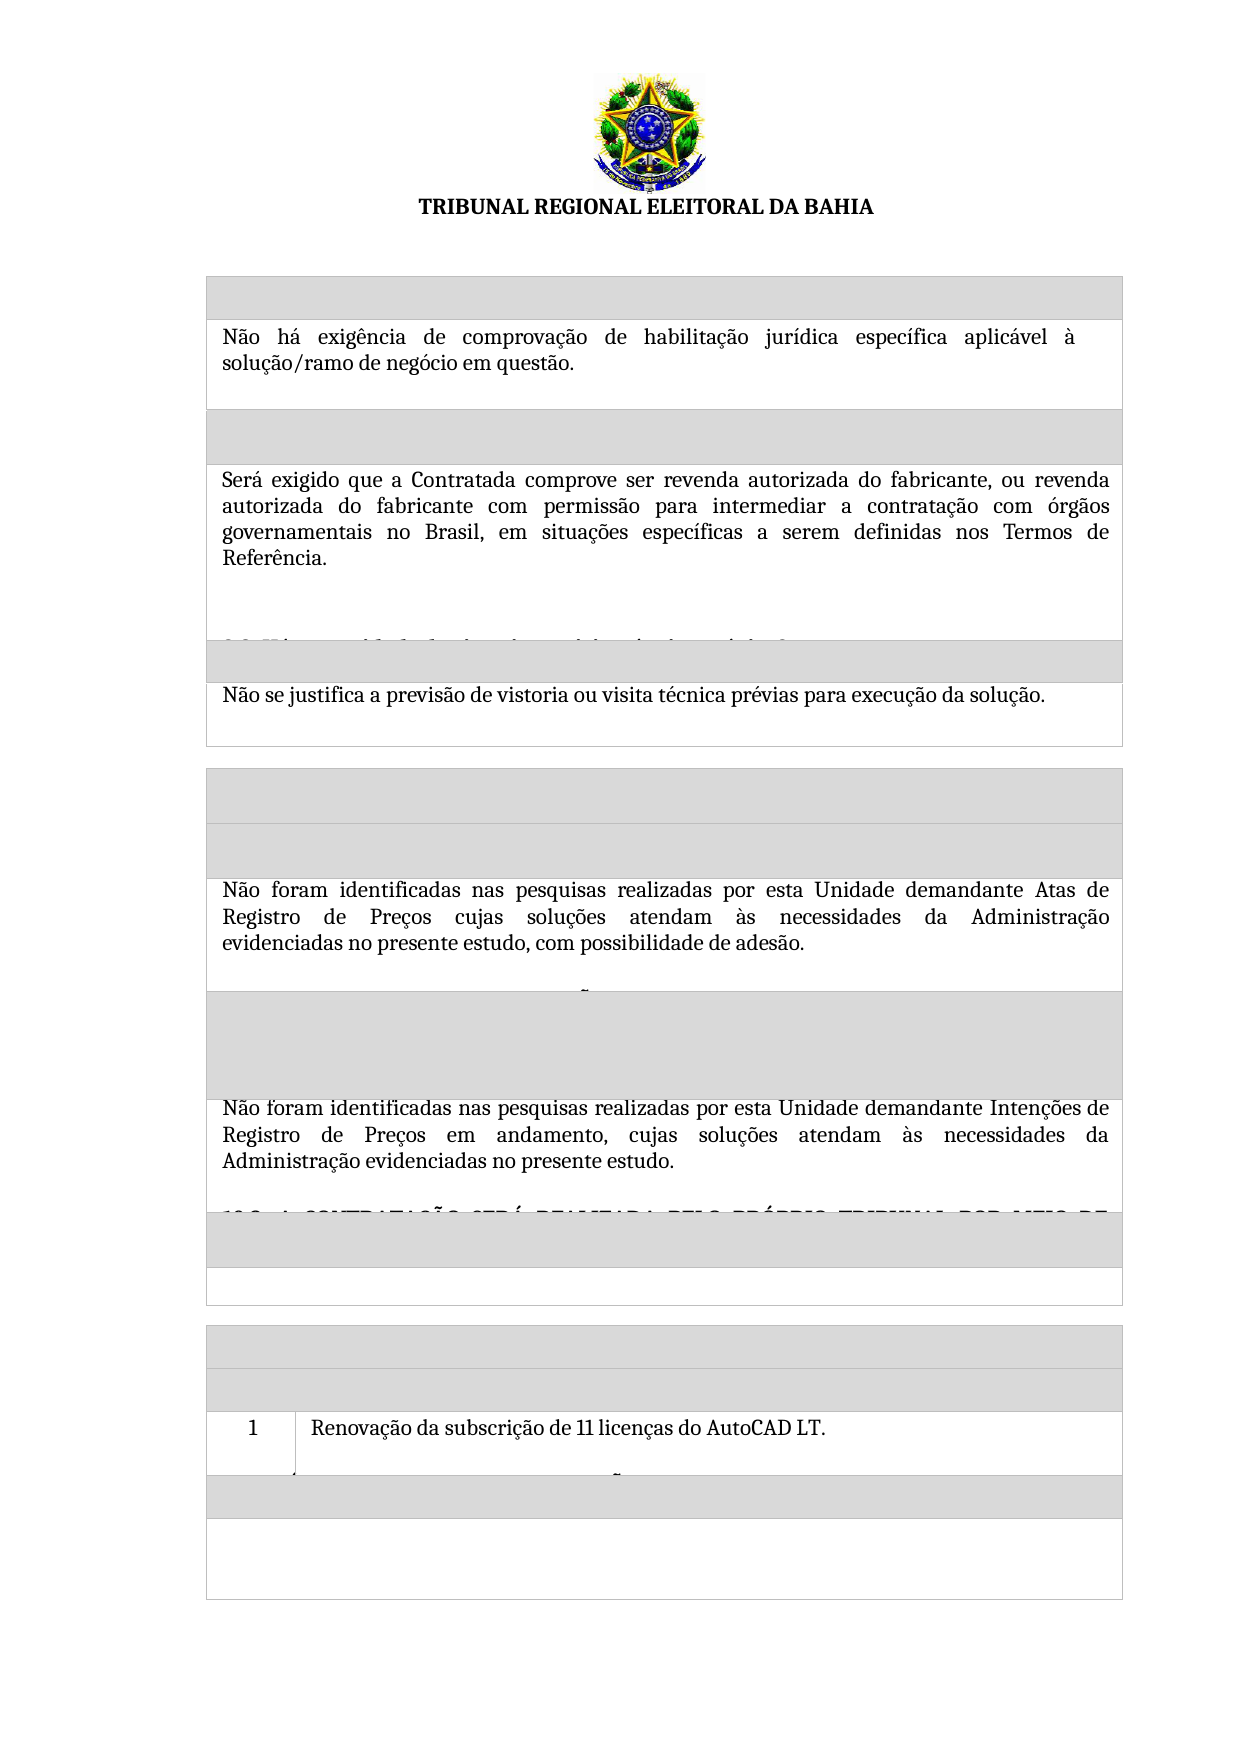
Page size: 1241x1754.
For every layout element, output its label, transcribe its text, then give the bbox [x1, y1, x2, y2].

text Será exigido que a Contratada comprove ser revenda autorizada do fabricante, ou revenda autorizada do fabricante com permissão para intermediar a contratação com órgãos governamentais no Brasil, em situações específicas a serem definidas nos Termos de Referência. [222, 467, 1109, 571]
text Não se aplica. [1123, 1260, 1154, 1286]
text Não foram identificadas nas pesquisas realizadas por esta Unidade demandante Intenções de Registro de Preços em andamento, cujas soluções atendam às necessidades da Administração evidenciadas no presente estudo. [222, 1100, 1109, 1174]
text Não há exigência de comprovação de habilitação jurídica específica aplicável à solução/ramo de negócio em questão. [222, 324, 1112, 376]
text 10.3. A CONTRATAÇÃO SERÁ REALIZADA PELO PRÓPRIO TRIBUNAL POR MEIO DE SISTEMADEREGISTRODEPREÇOS? [222, 1206, 1112, 1212]
text Renovação da subscrição de 11 licenças do AutoCAD LT. [296, 1415, 1122, 1441]
text TRIBUNAL REGIONAL ELEITORAL DA BAHIA [418, 194, 1154, 220]
text 9.3. Hánecessidadedevistoriaouvisitatécnicaprévias? [222, 635, 1122, 640]
picture [593, 73, 706, 194]
text 1 [248, 1415, 295, 1441]
text Não foram identificadas nas pesquisas realizadas por esta Unidade demandante Atas de Registro de Preços cujas soluções atendam às necessidades da Administração evidenciadas no presente estudo, com possibilidade de adesão. [222, 879, 1109, 956]
text Não se justifica a previsão de vistoria ou visita técnica prévias para execução da solução. [222, 682, 1154, 708]
